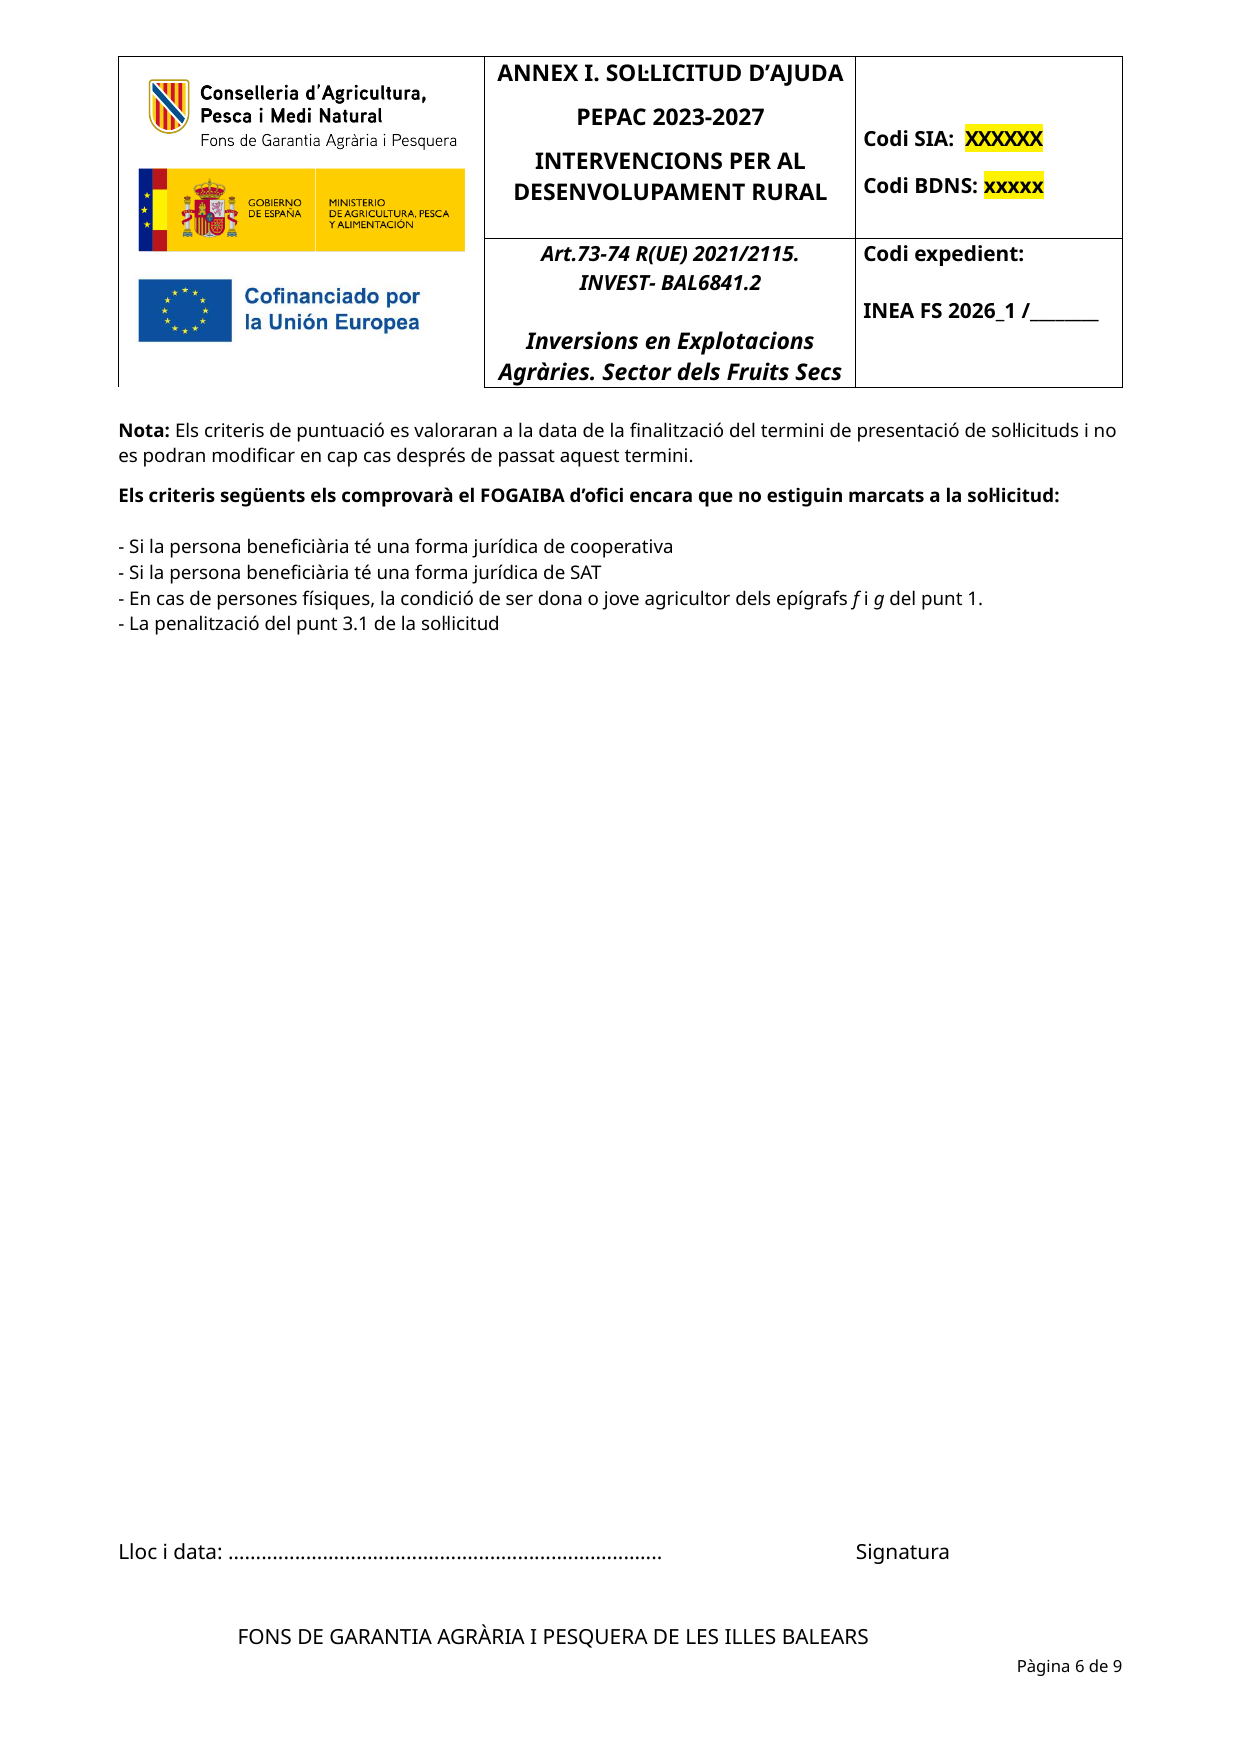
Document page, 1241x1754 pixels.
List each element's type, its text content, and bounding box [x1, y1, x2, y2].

picture [136, 166, 467, 253]
picture [134, 275, 469, 346]
text - La penalització del punt 3.1 de la sol·licitud [118, 610, 1122, 636]
text Nota: Els criteris de puntuació es valoraran a la data de la finalització del termini de presentació de sol·licituds i no es podran modificar en cap cas després de passat aquest termini. [118, 417, 1122, 468]
text - Si la persona beneficiària té una forma jurídica de SAT [118, 559, 1122, 585]
text - Si la persona beneficiària té una forma jurídica de cooperativa [118, 534, 1122, 559]
picture [137, 75, 468, 154]
text Els criteris següents els comprovarà el FOGAIBA d’ofici encara que no estiguin marcats a la sol·licitud: [118, 483, 1122, 508]
text - En cas de persones físiques, la condició de ser dona o jove agricultor dels epígrafs f i g del punt 1. [118, 585, 1122, 610]
